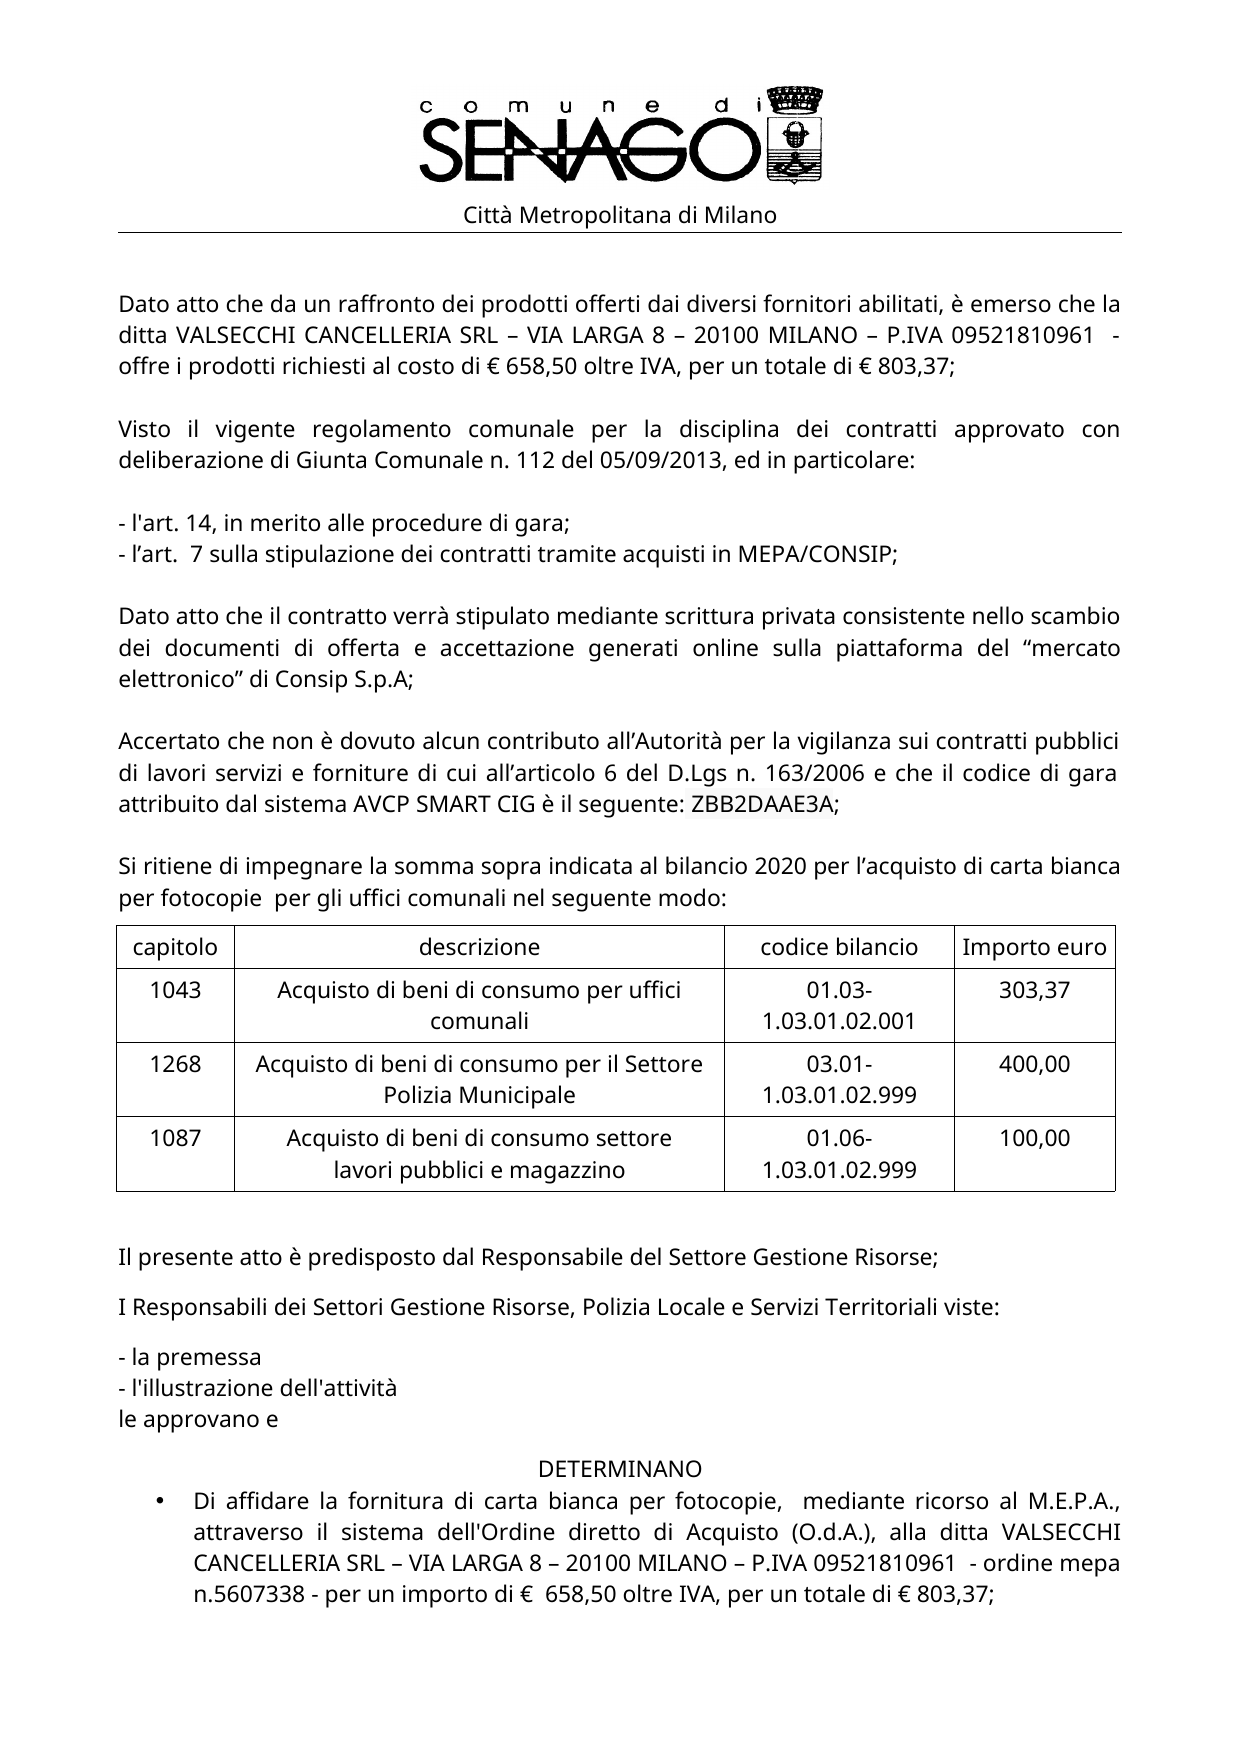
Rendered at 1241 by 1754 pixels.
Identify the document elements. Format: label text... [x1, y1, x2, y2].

table_header capitolo [117, 926, 234, 968]
text le approvano e [118, 1403, 1122, 1434]
text Si ritiene di impegnare la somma sopra indicata al bilancio 2020 per l’acquisto di carta bianca per fotocopie per gli uffici comunali nel seguente modo: [118, 850, 1122, 913]
table_header Importo euro [955, 926, 1115, 968]
text Dato atto che il contratto verrà stipulato mediante scrittura privata consistente nello scambio dei documenti di offerta e accettazione generati online sulla piattaforma del “mercato elettronico” di Consip S.p.A; [118, 600, 1122, 694]
text Accertato che non è dovuto alcun contributo all’Autorità per la vigilanza sui contratti pubblici di lavori servizi e forniture di cui all’articolo 6 del D.Lgs n. 163/2006 e che il codice di gara attribuito dal sistema AVCP SMART CIG è il seguente: ZBB2DAAE3A; [118, 725, 1120, 819]
table_cell 1043 [117, 969, 234, 1042]
text - l'illustrazione dell'attività [118, 1372, 1122, 1403]
picture [411, 84, 830, 190]
table_cell 100,00 [955, 1117, 1115, 1191]
table_cell 1268 [117, 1043, 234, 1116]
text I Responsabili dei Settori Gestione Risorse, Polizia Locale e Servizi Territoriali viste: [118, 1291, 1122, 1322]
table_cell 03.01-1.03.01.02.999 [725, 1043, 954, 1116]
table_cell Acquisto di beni di consumo per il Settore Polizia Municipale [235, 1043, 724, 1116]
text DETERMINANO [118, 1453, 1122, 1484]
list Di affidare la fornitura di carta bianca per fotocopie, mediante ricorso al M.E.P.A., attraverso il sistema dell'Ordine diretto di Acquisto (O.d.A.), alla ditta VALSECCHI CANCELLERIA SRL – VIA LARGA 8 – 20100 MILANO – P.IVA 09521810961 - ordine mepa n.5607338 - per un importo di € 658,50 oltre IVA, per un totale di € 803,37; [156, 1484, 1122, 1609]
table_cell 400,00 [955, 1043, 1115, 1116]
text - la premessa [118, 1341, 1122, 1372]
text - l'art. 14, in merito alle procedure di gara; [118, 506, 1122, 538]
table_header codice bilancio [725, 926, 954, 968]
table_cell 01.06-1.03.01.02.999 [725, 1117, 954, 1191]
table_cell 01.03-1.03.01.02.001 [725, 969, 954, 1042]
text - l’art. 7 sulla stipulazione dei contratti tramite acquisti in MEPA/CONSIP; [118, 538, 1122, 569]
table_cell 303,37 [955, 969, 1115, 1042]
table_header descrizione [235, 926, 724, 968]
table_cell Acquisto di beni di consumo settore lavori pubblici e magazzino [235, 1117, 724, 1191]
text Il presente atto è predisposto dal Responsabile del Settore Gestione Risorse; [118, 1241, 1122, 1272]
text Dato atto che da un raffronto dei prodotti offerti dai diversi fornitori abilitati, è emerso che la ditta VALSECCHI CANCELLERIA SRL – VIA LARGA 8 – 20100 MILANO – P.IVA 09521810961 - offre i prodotti richiesti al costo di € 658,50 oltre IVA, per un totale di € 803,37; [118, 288, 1122, 381]
table_cell 1087 [117, 1117, 234, 1191]
table_cell Acquisto di beni di consumo per uffici comunali [235, 969, 724, 1042]
text Visto il vigente regolamento comunale per la disciplina dei contratti approvato con deliberazione di Giunta Comunale n. 112 del 05/09/2013, ed in particolare: [118, 413, 1122, 475]
